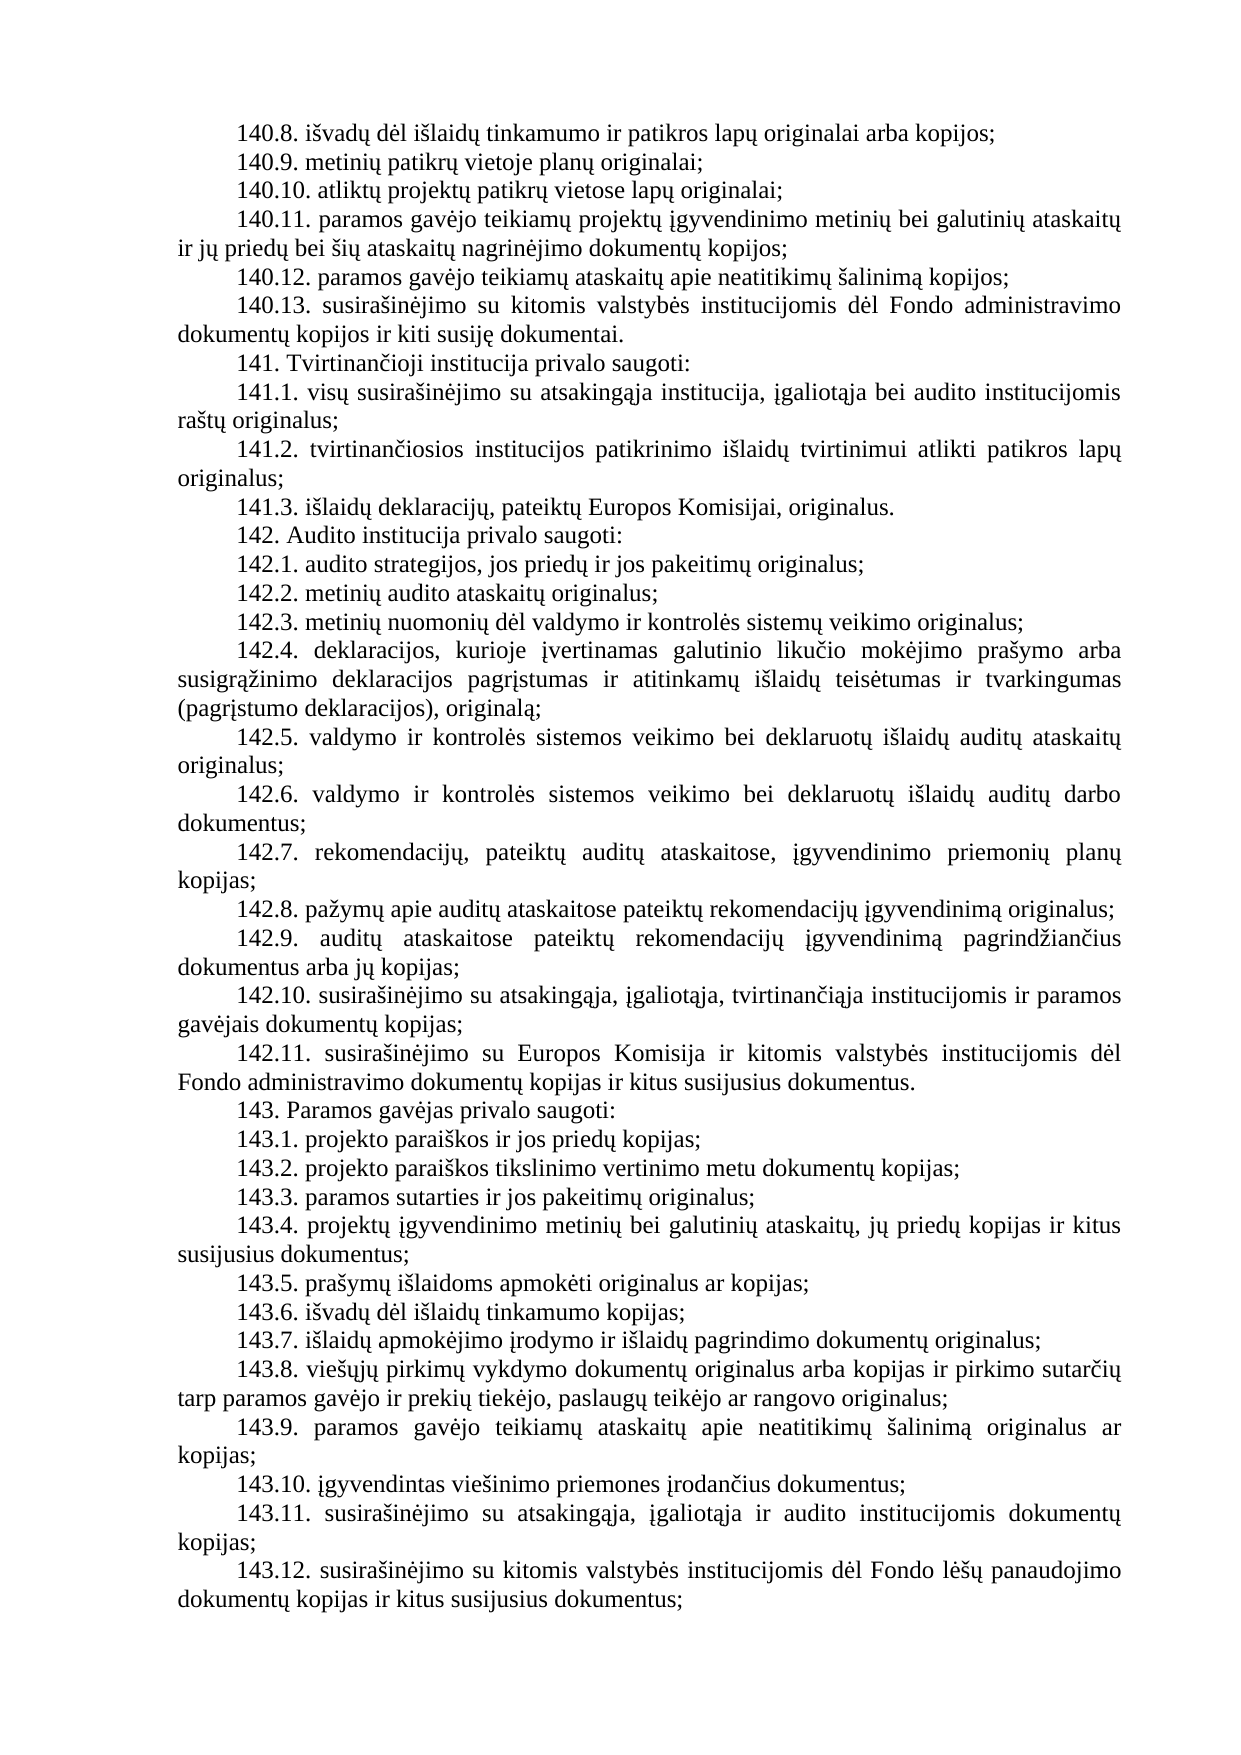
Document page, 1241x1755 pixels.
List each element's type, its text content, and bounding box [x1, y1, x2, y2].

text 142.8. pažymų apie auditų ataskaitose pateiktų rekomendacijų įgyvendinimą originalus; [177, 894, 1122, 923]
text 142.9. auditų ataskaitose pateiktų rekomendacijų įgyvendinimą pagrindžiančius dokumentus arba jų kopijas; [177, 923, 1122, 981]
text 143.1. projekto paraiškos ir jos priedų kopijas; [177, 1124, 1122, 1153]
text 142.4. deklaracijos, kurioje įvertinamas galutinio likučio mokėjimo prašymo arba susigrąžinimo deklaracijos pagrįstumas ir atitinkamų išlaidų teisėtumas ir tvarkingumas (pagrįstumo deklaracijos), originalą; [177, 636, 1122, 722]
text 143.5. prašymų išlaidoms apmokėti originalus ar kopijas; [177, 1268, 1122, 1297]
text 143.2. projekto paraiškos tikslinimo vertinimo metu dokumentų kopijas; [177, 1153, 1122, 1182]
text 142.7. rekomendacijų, pateiktų auditų ataskaitose, įgyvendinimo priemonių planų kopijas; [177, 837, 1122, 894]
text 143.11. susirašinėjimo su atsakingąja, įgaliotąja ir audito institucijomis dokumentų kopijas; [177, 1498, 1122, 1556]
text 142.10. susirašinėjimo su atsakingąja, įgaliotąja, tvirtinančiąja institucijomis ir paramos gavėjais dokumentų kopijas; [177, 981, 1122, 1038]
text 143.6. išvadų dėl išlaidų tinkamumo kopijas; [177, 1297, 1122, 1326]
text 143.10. įgyvendintas viešinimo priemones įrodančius dokumentus; [177, 1469, 1122, 1498]
text 140.11. paramos gavėjo teikiamų projektų įgyvendinimo metinių bei galutinių ataskaitų ir jų priedų bei šių ataskaitų nagrinėjimo dokumentų kopijos; [177, 204, 1122, 262]
text 140.9. metinių patikrų vietoje planų originalai; [177, 147, 1122, 176]
text 142.5. valdymo ir kontrolės sistemos veikimo bei deklaruotų išlaidų auditų ataskaitų originalus; [177, 722, 1122, 779]
text 141.1. visų susirašinėjimo su atsakingąja institucija, įgaliotąja bei audito institucijomis raštų originalus; [177, 377, 1122, 434]
text 143.9. paramos gavėjo teikiamų ataskaitų apie neatitikimų šalinimą originalus ar kopijas; [177, 1412, 1122, 1469]
text 143.3. paramos sutarties ir jos pakeitimų originalus; [177, 1182, 1122, 1211]
text 140.10. atliktų projektų patikrų vietose lapų originalai; [177, 176, 1122, 204]
text 143.7. išlaidų apmokėjimo įrodymo ir išlaidų pagrindimo dokumentų originalus; [177, 1326, 1122, 1354]
text 143.4. projektų įgyvendinimo metinių bei galutinių ataskaitų, jų priedų kopijas ir kitus susijusius dokumentus; [177, 1211, 1122, 1268]
text 142. Audito institucija privalo saugoti: [177, 521, 1122, 549]
text 142.6. valdymo ir kontrolės sistemos veikimo bei deklaruotų išlaidų auditų darbo dokumentus; [177, 779, 1122, 837]
text 140.8. išvadų dėl išlaidų tinkamumo ir patikros lapų originalai arba kopijos; [177, 118, 1122, 147]
text 143.8. viešųjų pirkimų vykdymo dokumentų originalus arba kopijas ir pirkimo sutarčių tarp paramos gavėjo ir prekių tiekėjo, paslaugų teikėjo ar rangovo originalus; [177, 1354, 1122, 1412]
text 140.13. susirašinėjimo su kitomis valstybės institucijomis dėl Fondo administravimo dokumentų kopijos ir kiti susiję dokumentai. [177, 291, 1122, 348]
text 142.1. audito strategijos, jos priedų ir jos pakeitimų originalus; [177, 549, 1122, 578]
text 141. Tvirtinančioji institucija privalo saugoti: [177, 348, 1122, 377]
text 140.12. paramos gavėjo teikiamų ataskaitų apie neatitikimų šalinimą kopijos; [177, 262, 1122, 291]
text 142.2. metinių audito ataskaitų originalus; [177, 578, 1122, 607]
text 141.3. išlaidų deklaracijų, pateiktų Europos Komisijai, originalus. [177, 492, 1122, 521]
text 141.2. tvirtinančiosios institucijos patikrinimo išlaidų tvirtinimui atlikti patikros lapų originalus; [177, 434, 1122, 492]
text 142.11. susirašinėjimo su Europos Komisija ir kitomis valstybės institucijomis dėl Fondo administravimo dokumentų kopijas ir kitus susijusius dokumentus. [177, 1038, 1122, 1096]
text 143.12. susirašinėjimo su kitomis valstybės institucijomis dėl Fondo lėšų panaudojimo dokumentų kopijas ir kitus susijusius dokumentus; [177, 1556, 1122, 1613]
text 143. Paramos gavėjas privalo saugoti: [177, 1096, 1122, 1124]
text 142.3. metinių nuomonių dėl valdymo ir kontrolės sistemų veikimo originalus; [177, 607, 1122, 636]
